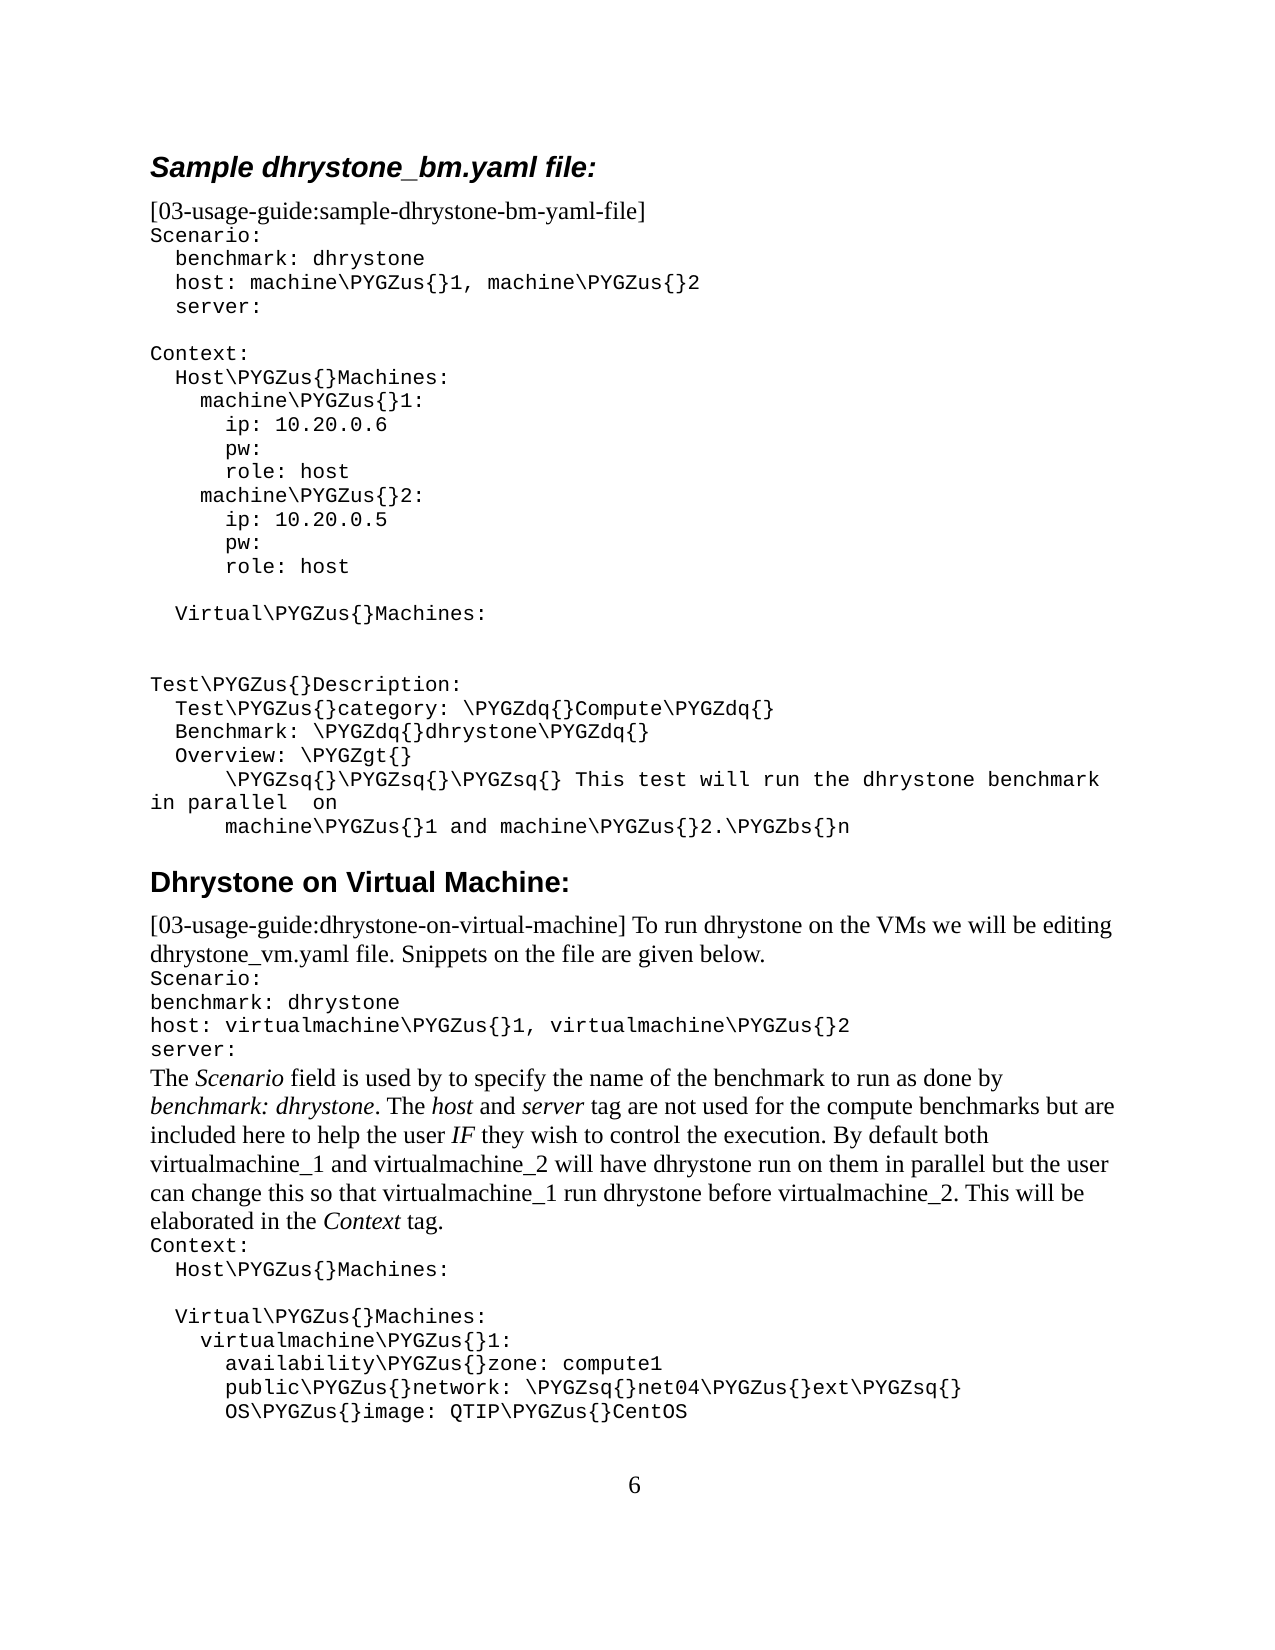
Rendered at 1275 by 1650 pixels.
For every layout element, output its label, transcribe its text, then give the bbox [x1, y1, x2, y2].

text [03-usage-guide:dhrystone-on-virtual-machine] To run dhrystone on the VMs we will be editing dhrystone_vm.yaml file. Snippets on the file are given below. [150, 911, 1125, 968]
text virtualmachine\PYGZus{}1: [150, 1330, 1125, 1353]
subtitle Dhrystone on Virtual Machine: [150, 864, 1125, 898]
text Context: [150, 1235, 1125, 1259]
text Test\PYGZus{}Description: [150, 674, 1125, 698]
text server: [150, 1039, 1125, 1063]
text role: host [150, 461, 1125, 485]
text \PYGZsq{}\PYGZsq{}\PYGZsq{} This test will run the dhrystone benchmark in parallel on [150, 769, 1125, 816]
text Scenario: [150, 968, 1125, 992]
text Overview: \PYGZgt{} [150, 745, 1125, 769]
text public\PYGZus{}network: \PYGZsq{}net04\PYGZus{}ext\PYGZsq{} [150, 1377, 1125, 1401]
text ip: 10.20.0.6 [150, 414, 1125, 438]
text pw: [150, 438, 1125, 461]
text Context: [150, 343, 1125, 367]
text ip: 10.20.0.5 [150, 508, 1125, 532]
text Host\PYGZus{}Machines: [150, 367, 1125, 390]
text Benchmark: \PYGZdq{}dhrystone\PYGZdq{} [150, 721, 1125, 745]
text Host\PYGZus{}Machines: [150, 1259, 1125, 1282]
text server: [150, 296, 1125, 319]
text machine\PYGZus{}2: [150, 485, 1125, 508]
text OS\PYGZus{}image: QTIP\PYGZus{}CentOS [150, 1401, 1125, 1424]
text The Scenario field is used by to specify the name of the benchmark to run as done by benchmark: dhrystone. The host and server tag are not used for the compute benchmarks but are included here to help the user IF they wish to control the execution. By default both virtualmachine_1 and virtualmachine_2 will have dhrystone run on them in parallel but the user can change this so that virtualmachine_1 run dhrystone before virtualmachine_2. This will be elaborated in the Context tag. [150, 1063, 1125, 1235]
text Scenario: [150, 225, 1125, 248]
text Virtual\PYGZus{}Machines: [150, 603, 1125, 627]
text pw: [150, 532, 1125, 556]
text Test\PYGZus{}category: \PYGZdq{}Compute\PYGZdq{} [150, 698, 1125, 721]
text benchmark: dhrystone [150, 992, 1125, 1015]
text benchmark: dhrystone [150, 248, 1125, 272]
text Virtual\PYGZus{}Machines: [150, 1306, 1125, 1330]
text availability\PYGZus{}zone: compute1 [150, 1353, 1125, 1377]
text host: virtualmachine\PYGZus{}1, virtualmachine\PYGZus{}2 [150, 1015, 1125, 1039]
text machine\PYGZus{}1: [150, 390, 1125, 414]
text host: machine\PYGZus{}1, machine\PYGZus{}2 [150, 272, 1125, 296]
text role: host [150, 556, 1125, 579]
text machine\PYGZus{}1 and machine\PYGZus{}2.\PYGZbs{}n [150, 816, 1125, 839]
subtitle Sample dhrystone_bm.yaml file: [150, 150, 1125, 183]
text [03-usage-guide:sample-dhrystone-bm-yaml-file] [150, 196, 1125, 225]
